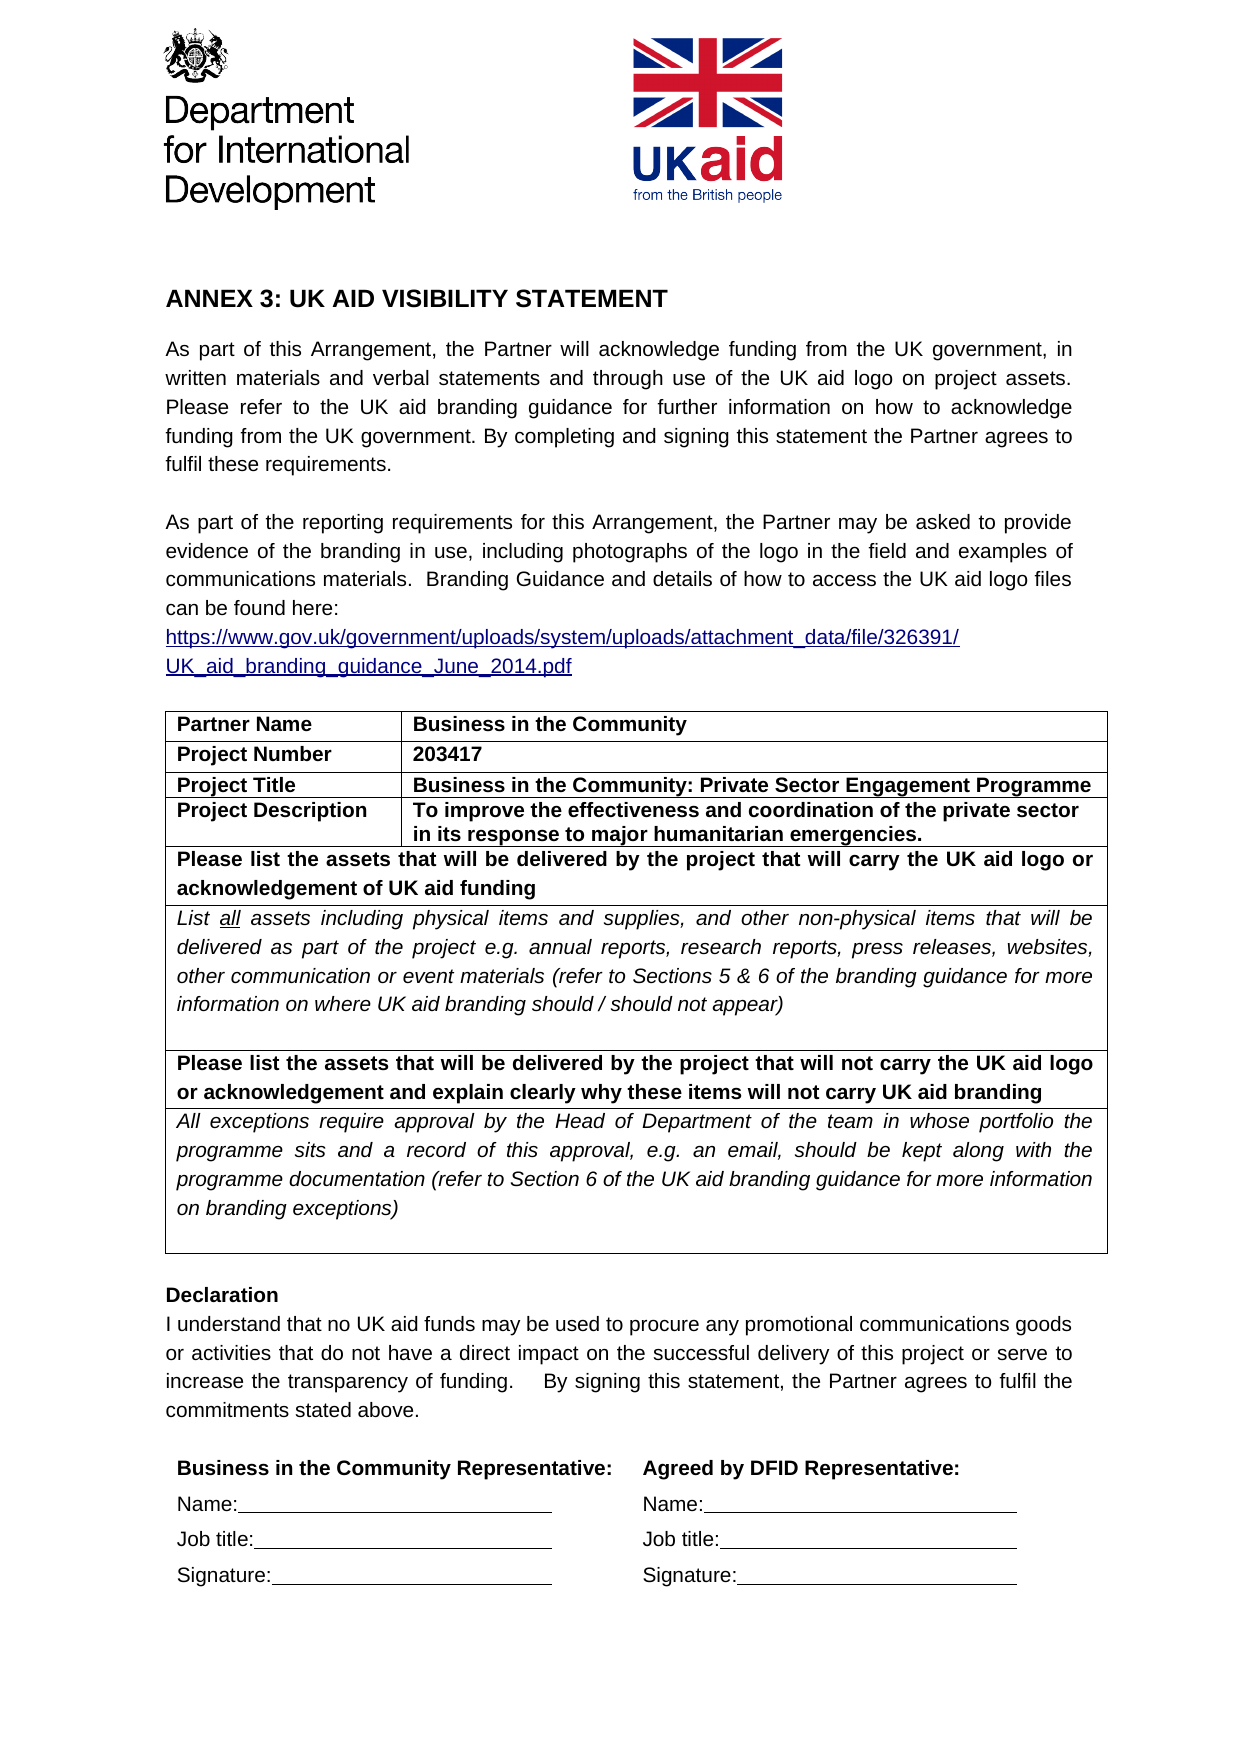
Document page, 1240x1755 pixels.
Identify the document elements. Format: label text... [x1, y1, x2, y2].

table_cell All exceptions require approval by the Head of Department of the team in whose portfolio the programme sits and a record of this approval, e.g. an email, should be kept along with the programme documentation (refer to Section 6 of the UK aid branding guidance for more information on branding exceptions) [166, 1109, 1107, 1253]
text As part of the reporting requirements for this Arrangement, the Partner may be asked to provide evidence of the branding in use, including photographs of the logo in the field and examples of communications materials. Branding Guidance and details of how to access the UK aid logo files can be found here: [165, 510, 1074, 620]
table_header Business in the Community Representative: Name: Job title: Signature: [165, 1455, 631, 1601]
table_header Business in the Community [402, 712, 1107, 741]
table_cell Project Number [166, 742, 401, 772]
text https://www.gov.uk/government/uploads/system/uploads/attachment_data/file/326391/UK_aid_branding_guidance_June_2014.pdf [165, 625, 1074, 677]
table_cell Please list the assets that will be delivered by the project that will not carry the UK aid logo or acknowledgement and explain clearly why these items will not carry UK aid branding [166, 1051, 1107, 1108]
table_header Agreed by DFID Representative: Name: Job title: Signature: [631, 1455, 1107, 1601]
text Declaration I understand that no UK aid funds may be used to procure any promotional communications goods or activities that do not have a direct impact on the successful delivery of this project or serve to increase the transparency of funding. By signing this statement, the Partner agrees to fulfil the commitments stated above. [165, 1283, 1074, 1422]
table_cell Project Description [166, 798, 401, 846]
table_cell Please list the assets that will be delivered by the project that will carry the UK aid logo or acknowledgement of UK aid funding [166, 847, 1107, 905]
table_header Partner Name [166, 712, 401, 741]
table_cell To improve the effectiveness and coordination of the private sector in its response to major humanitarian emergencies. [402, 798, 1107, 846]
text As part of this Arrangement, the Partner will acknowledge funding from the UK government, in written materials and verbal statements and through use of the UK aid logo on project assets. Please refer to the UK aid branding guidance for further information on how to acknowledge funding from the UK government. By completing and signing this statement the Partner agrees to fulfil these requirements. [165, 337, 1074, 476]
table_cell Project Title [166, 773, 401, 797]
table_cell Business in the Community: Private Sector Engagement Programme [402, 773, 1107, 797]
table_cell 203417 [402, 742, 1107, 772]
text ANNEX 3: UK AID VISIBILITY STATEMENT [165, 283, 1074, 312]
table_cell List all assets including physical items and supplies, and other non-physical items that will be delivered as part of the project e.g. annual reports, research reports, press releases, websites, other communication or event materials (refer to Sections 5 & 6 of the branding guidance for more information on where UK aid branding should / should not appear) [166, 906, 1107, 1050]
